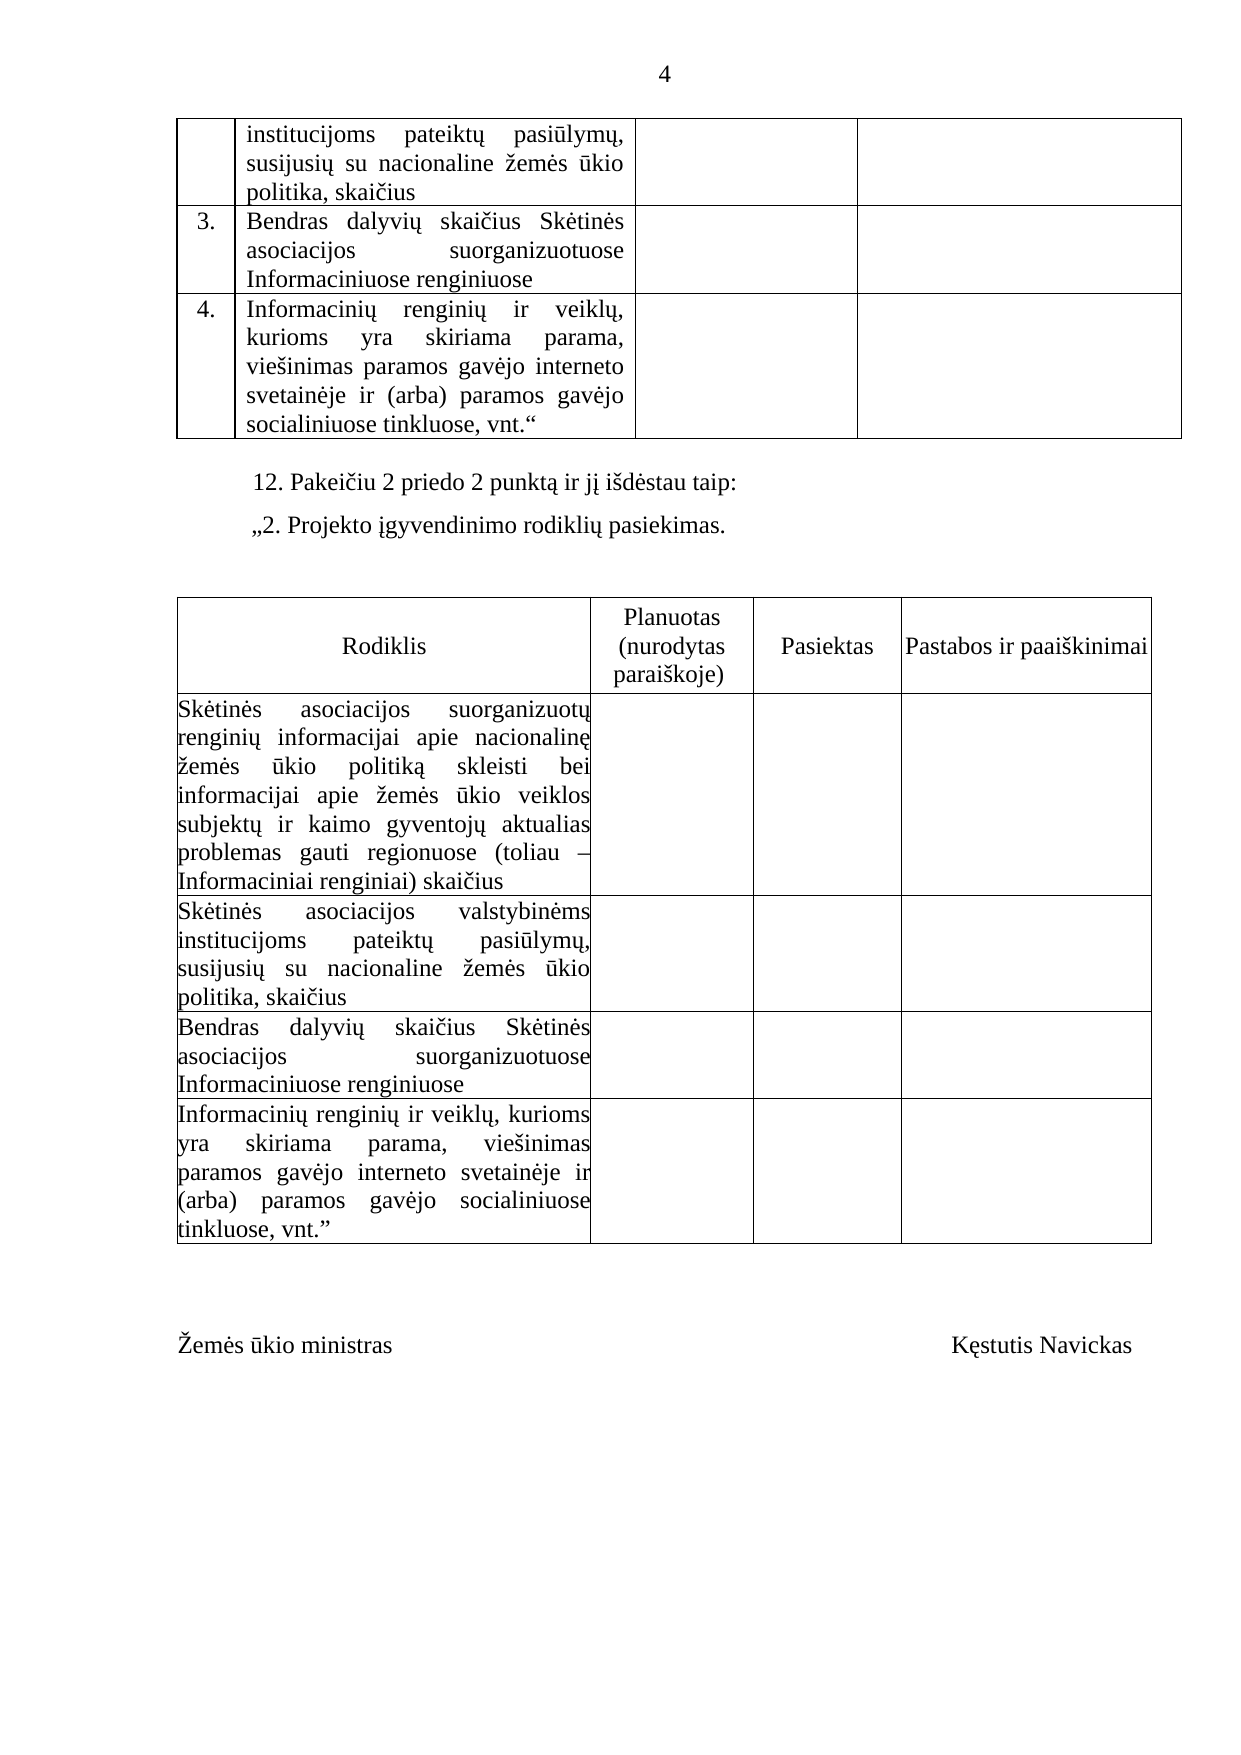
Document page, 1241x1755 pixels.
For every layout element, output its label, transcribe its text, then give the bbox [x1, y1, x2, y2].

table_cell [636, 119, 857, 205]
text „2. Projekto įgyvendinimo rodiklių pasiekimas. [177, 510, 1152, 539]
table_cell [902, 1099, 1151, 1243]
table_cell [902, 694, 1151, 895]
table_cell [902, 896, 1151, 1011]
table_cell [754, 1099, 901, 1243]
table_cell 3. [178, 206, 234, 293]
table_cell [636, 206, 857, 293]
table_cell institucijoms pateiktų pasiūlymų, susijusių su nacionaline žemės ūkio politika, skaičius [236, 119, 635, 205]
table_cell Skėtinės asociacijos suorganizuotų renginių informacijai apie nacionalinę žemės ūkio politiką skleisti bei informacijai apie žemės ūkio veiklos subjektų ir kaimo gyventojų aktualias problemas gauti regionuose (toliau – Informaciniai renginiai) skaičius [178, 694, 590, 895]
table_cell [902, 1012, 1151, 1098]
table_cell Informacinių renginių ir veiklų, kurioms yra skiriama parama, viešinimas paramos gavėjo interneto svetainėje ir (arba) paramos gavėjo socialiniuose tinkluose, vnt.” [178, 1099, 590, 1243]
table_cell [591, 1012, 753, 1098]
table_header Pasiektas [754, 598, 901, 693]
table_cell [591, 1099, 753, 1243]
table_cell [591, 896, 753, 1011]
table_cell [754, 1012, 901, 1098]
table_cell 4. [178, 294, 234, 437]
table_cell [591, 694, 753, 895]
table_cell [636, 294, 857, 437]
table_header Planuotas (nurodytas paraiškoje) [591, 598, 753, 693]
table_cell Bendras dalyvių skaičius Skėtinės asociacijos suorganizuotuose Informaciniuose renginiuose [178, 1012, 590, 1098]
table_cell [858, 294, 1181, 437]
table_cell [754, 896, 901, 1011]
text 12. Pakeičiu 2 priedo 2 punktą ir jį išdėstau taip: [252, 467, 1152, 496]
table_cell Bendras dalyvių skaičius Skėtinės asociacijos suorganizuotuose Informaciniuose renginiuose [236, 206, 635, 293]
table_header Rodiklis [178, 598, 590, 693]
table_cell [754, 694, 901, 895]
table_cell [178, 119, 234, 205]
table_cell Informacinių renginių ir veiklų, kurioms yra skiriama parama, viešinimas paramos gavėjo interneto svetainėje ir (arba) paramos gavėjo socialiniuose tinkluose, vnt.“ [236, 294, 635, 437]
table_cell [858, 119, 1181, 205]
table_cell [858, 206, 1181, 293]
table_header Pastabos ir paaiškinimai [902, 598, 1151, 693]
text Žemės ūkio ministras Kęstutis Navickas [177, 1330, 1152, 1359]
table_cell Skėtinės asociacijos valstybinėms institucijoms pateiktų pasiūlymų, susijusių su nacionaline žemės ūkio politika, skaičius [178, 896, 590, 1011]
